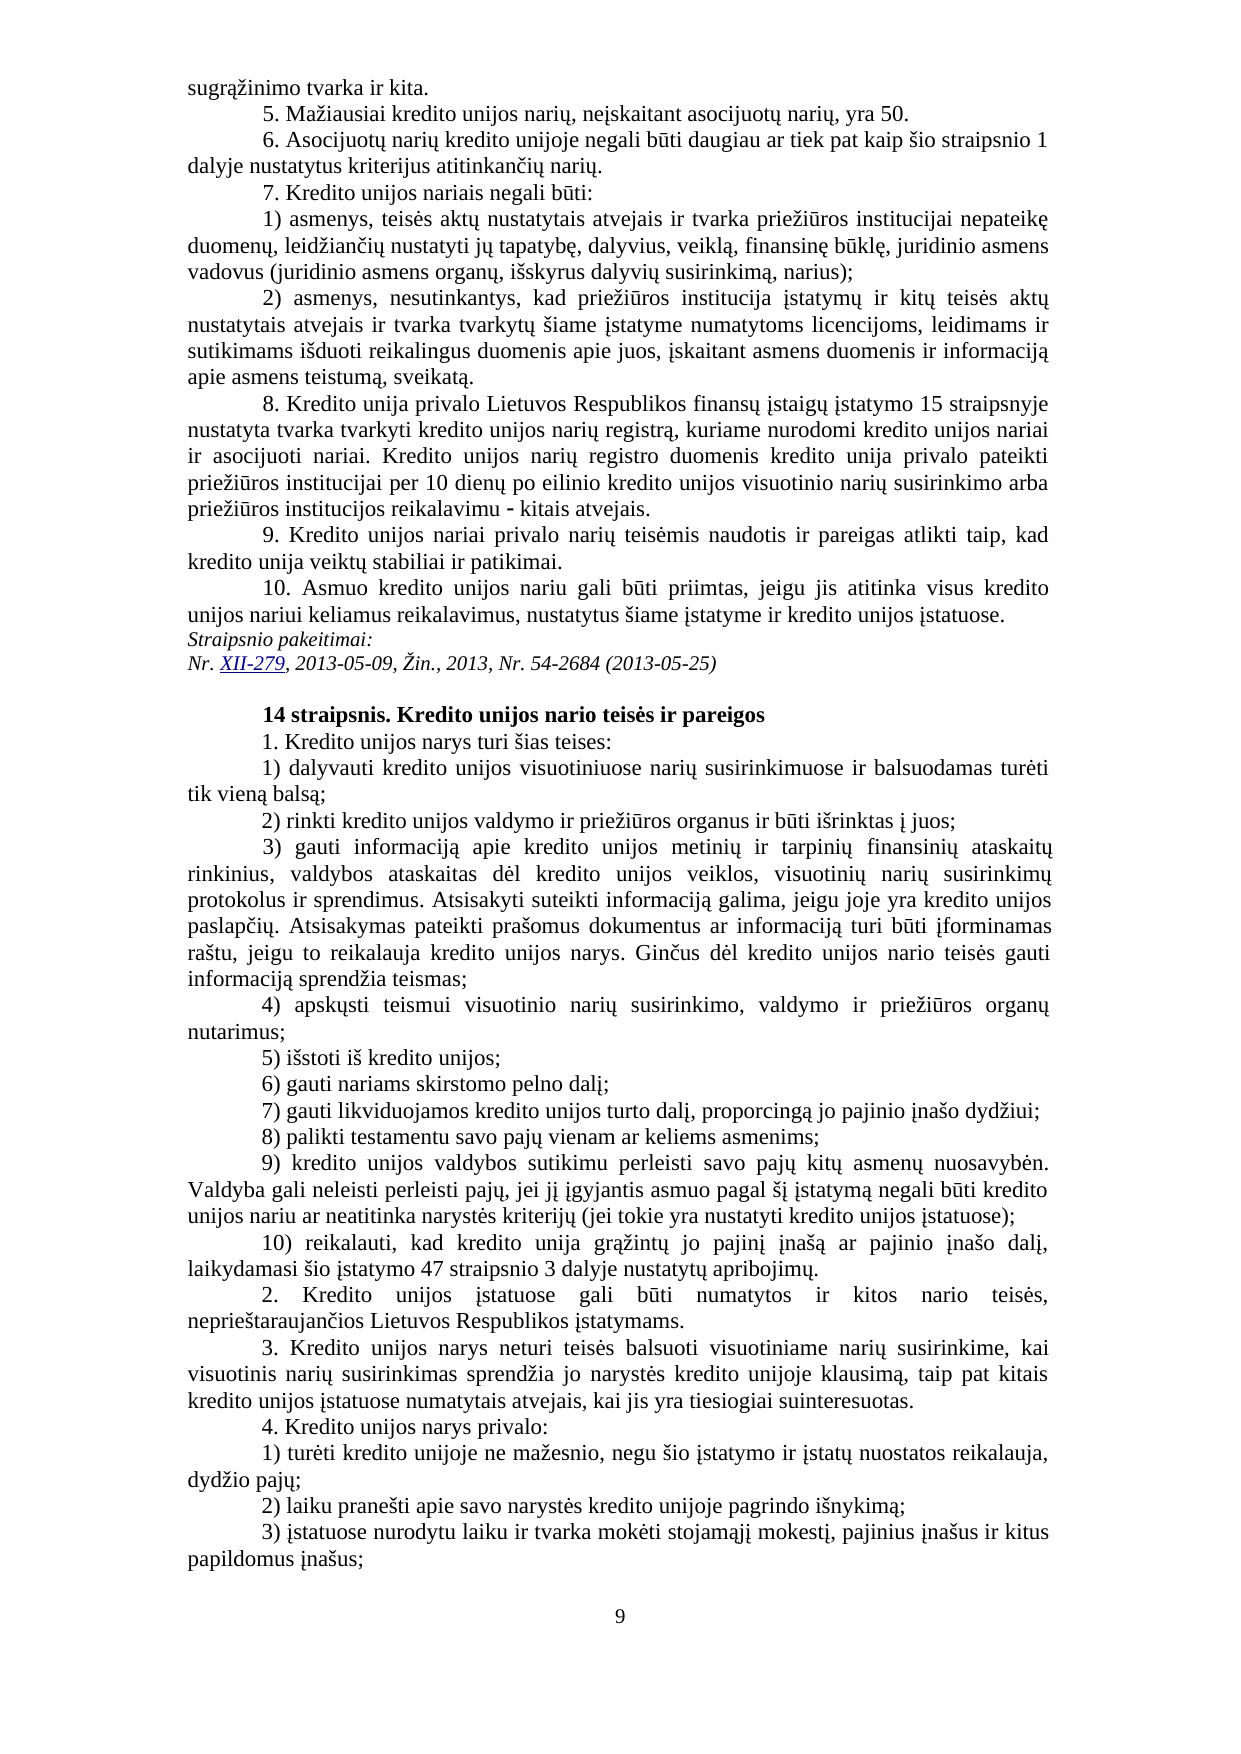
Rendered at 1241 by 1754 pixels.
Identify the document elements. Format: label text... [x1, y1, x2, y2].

text 3) įstatuose nurodytu laiku ir tvarka mokėti stojamąjį mokestį, pajinius įnašus ir kitus papildomus įnašus; [187, 1518, 1050, 1571]
text 9) kredito unijos valdybos sutikimu perleisti savo pajų kitų asmenų nuosavybėn. Valdyba gali neleisti perleisti pajų, jei jį įgyjantis asmuo pagal šį įstatymą negali būti kredito unijos nariu ar neatitinka narystės kriterijų (jei tokie yra nustatyti kredito unijos įstatuose); [187, 1149, 1050, 1228]
text 1. Kredito unijos narys turi šias teises: [187, 728, 1050, 754]
text 1) turėti kredito unijoje ne mažesnio, negu šio įstatymo ir įstatų nuostatos reikalauja, dydžio pajų; [187, 1439, 1050, 1492]
text 7. Kredito unijos nariais negali būti: [187, 179, 1050, 205]
text 14 straipsnis. Kredito unijos nario teisės ir pareigos [187, 701, 1050, 728]
text Nr. XII-279, 2013-05-09, Žin., 2013, Nr. 54-2684 (2013-05-25) [187, 651, 1050, 675]
text 3. Kredito unijos narys neturi teisės balsuoti visuotiniame narių susirinkime, kai visuotinis narių susirinkimas sprendžia jo narystės kredito unijoje klausimą, taip pat kitais kredito unijos įstatuose numatytais atvejais, kai jis yra tiesiogiai suinteresuotas. [187, 1334, 1050, 1413]
text 9. Kredito unijos nariai privalo narių teisėmis naudotis ir pareigas atlikti taip, kad kredito unija veiktų stabiliai ir patikimai. [187, 522, 1050, 574]
text Straipsnio pakeitimai: [187, 627, 1050, 651]
text sugrąžinimo tvarka ir kita. [187, 73, 1050, 100]
text 1) asmenys, teisės aktų nustatytais atvejais ir tvarka priežiūros institucijai nepateikę duomenų, leidžiančių nustatyti jų tapatybę, dalyvius, veiklą, finansinę būklę, juridinio asmens vadovus (juridinio asmens organų, išskyrus dalyvių susirinkimą, narius); [187, 205, 1050, 284]
text 2) laiku pranešti apie savo narystės kredito unijoje pagrindo išnykimą; [187, 1492, 1050, 1518]
text 6) gauti nariams skirstomo pelno dalį; [187, 1070, 1050, 1097]
text 4. Kredito unijos narys privalo: [187, 1413, 1050, 1439]
text 7) gauti likviduojamos kredito unijos turto dalį, proporcingą jo pajinio įnašo dydžiui; [187, 1097, 1050, 1123]
text 8) palikti testamentu savo pajų vienam ar keliems asmenims; [187, 1123, 1050, 1149]
text 2) asmenys, nesutinkantys, kad priežiūros institucija įstatymų ir kitų teisės aktų nustatytais atvejais ir tvarka tvarkytų šiame įstatyme numatytoms licencijoms, leidimams ir sutikimams išduoti reikalingus duomenis apie juos, įskaitant asmens duomenis ir informaciją apie asmens teistumą, sveikatą. [187, 284, 1050, 390]
text 10. Asmuo kredito unijos nariu gali būti priimtas, jeigu jis atitinka visus kredito unijos nariui keliamus reikalavimus, nustatytus šiame įstatyme ir kredito unijos įstatuose. [187, 574, 1050, 627]
text 10) reikalauti, kad kredito unija grąžintų jo pajinį įnašą ar pajinio įnašo dalį, laikydamasi šio įstatymo 47 straipsnio 3 dalyje nustatytų apribojimų. [187, 1228, 1050, 1281]
text 4) apskųsti teismui visuotinio narių susirinkimo, valdymo ir priežiūros organų nutarimus; [187, 991, 1050, 1044]
text 1) dalyvauti kredito unijos visuotiniuose narių susirinkimuose ir balsuodamas turėti tik vieną balsą; [187, 754, 1050, 807]
text 2) rinkti kredito unijos valdymo ir priežiūros organus ir būti išrinktas į juos; [187, 807, 1050, 833]
text 5) išstoti iš kredito unijos; [187, 1044, 1050, 1070]
text 5. Mažiausiai kredito unijos narių, neįskaitant asocijuotų narių, yra 50. [187, 100, 1050, 126]
text 2. Kredito unijos įstatuose gali būti numatytos ir kitos nario teisės, neprieštaraujančios Lietuvos Respublikos įstatymams. [187, 1281, 1050, 1334]
text 3) gauti informaciją apie kredito unijos metinių ir tarpinių finansinių ataskaitų rinkinius, valdybos ataskaitas dėl kredito unijos veiklos, visuotinių narių susirinkimų protokolus ir sprendimus. Atsisakyti suteikti informaciją galima, jeigu joje yra kredito unijos paslapčių. Atsisakymas pateikti prašomus dokumentus ar informaciją turi būti įforminamas raštu, jeigu to reikalauja kredito unijos narys. Ginčus dėl kredito unijos nario teisės gauti informaciją sprendžia teismas; [187, 833, 1053, 991]
text 8. Kredito unija privalo Lietuvos Respublikos finansų įstaigų įstatymo 15 straipsnyje nustatyta tvarka tvarkyti kredito unijos narių registrą, kuriame nurodomi kredito unijos nariai ir asocijuoti nariai. Kredito unijos narių registro duomenis kredito unija privalo pateikti priežiūros institucijai per 10 dienų po eilinio kredito unijos visuotinio narių susirinkimo arba priežiūros institucijos reikalavimu  kitais atvejais. [187, 390, 1050, 522]
text 6. Asocijuotų narių kredito unijoje negali būti daugiau ar tiek pat kaip šio straipsnio 1 dalyje nustatytus kriterijus atitinkančių narių. [187, 126, 1050, 179]
